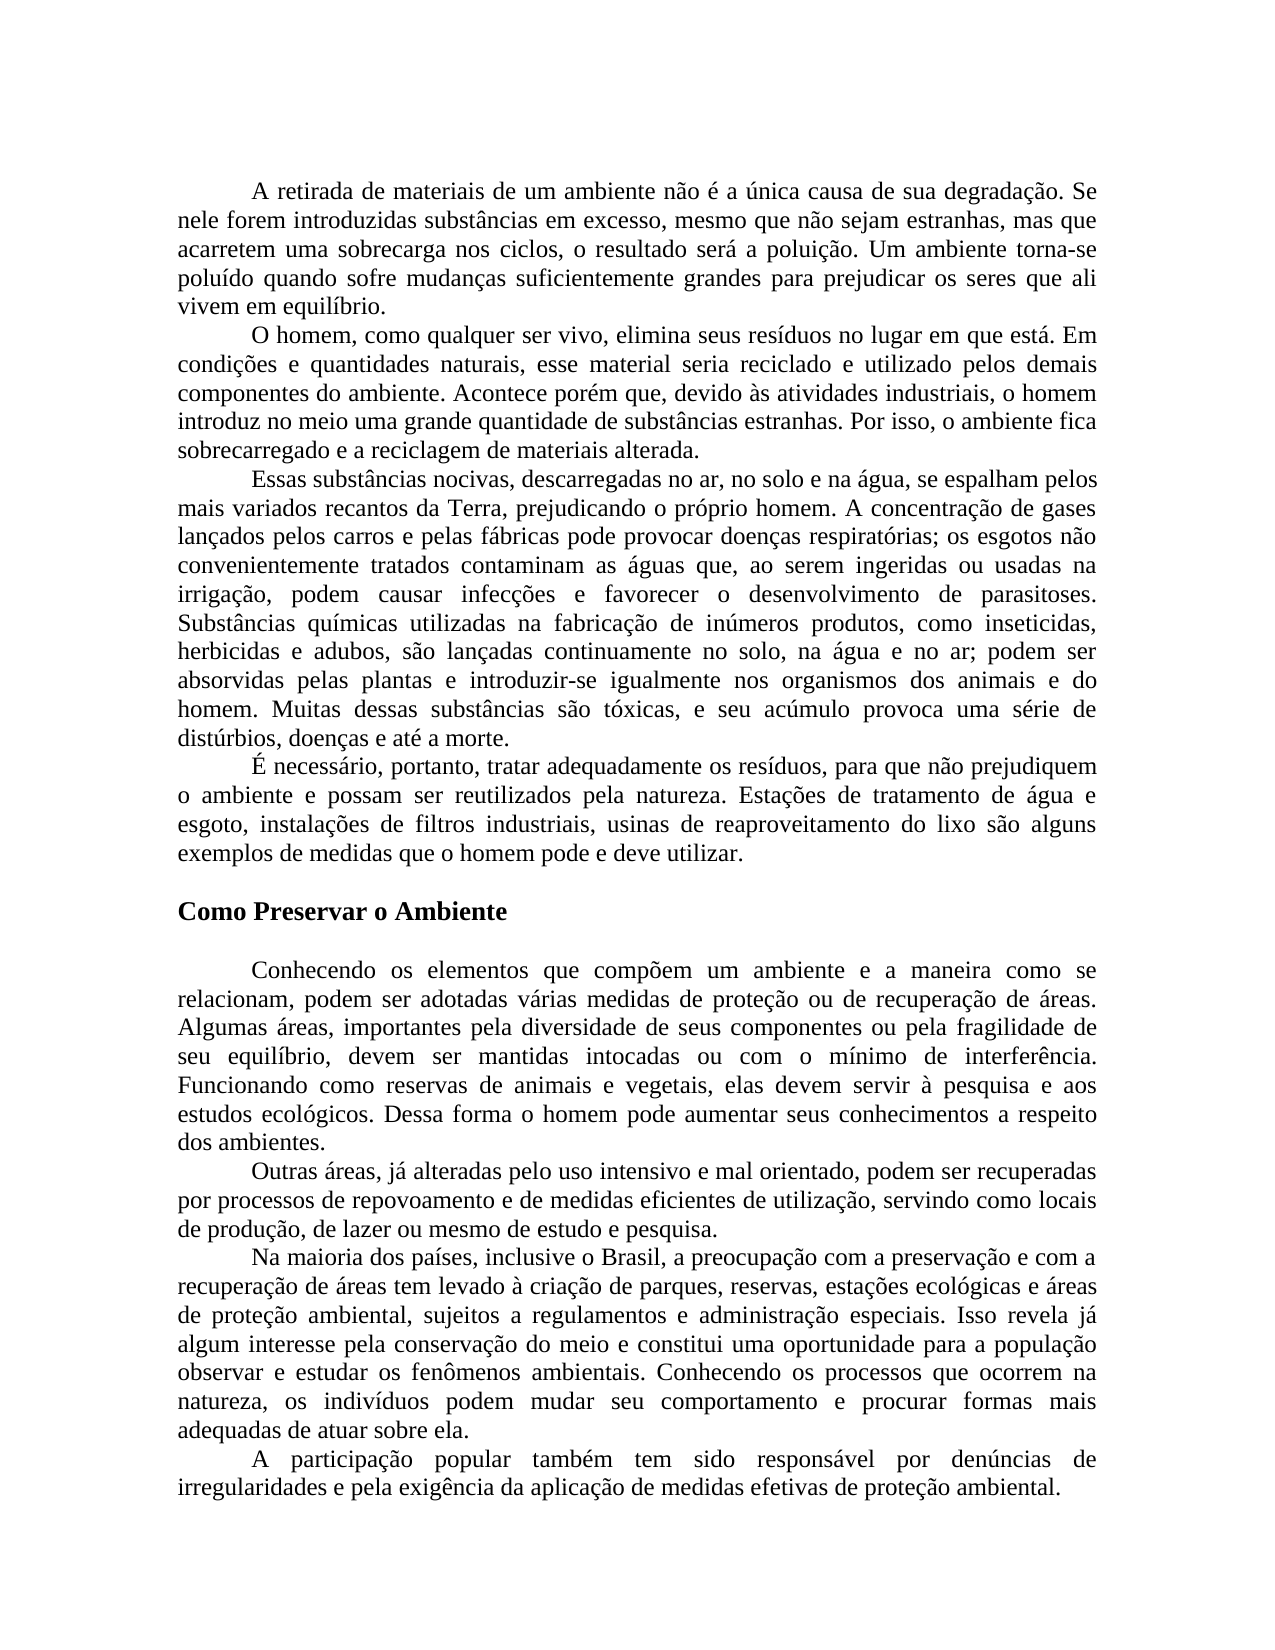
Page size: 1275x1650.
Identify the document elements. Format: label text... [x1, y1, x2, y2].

text É necessário, portanto, tratar adequadamente os resíduos, para que não prejudiquem o ambiente e possam ser reutilizados pela natureza. Estações de tratamento de água e esgoto, instalações de filtros industriais, usinas de reaproveitamento do lixo são alguns exemplos de medidas que o homem pode e deve utilizar. [177, 751, 1098, 866]
text Conhecendo os elementos que compõem um ambiente e a maneira como se relacionam, podem ser adotadas várias medidas de proteção ou de recuperação de áreas. Algumas áreas, importantes pela diversidade de seus componentes ou pela fragilidade de seu equilíbrio, devem ser mantidas intocadas ou com o mínimo de interferência. Funcionando como reservas de animais e vegetais, elas devem servir à pesquisa e aos estudos ecológicos. Dessa forma o homem pode aumentar seus conhecimentos a respeito dos ambientes. [177, 955, 1098, 1156]
text A retirada de materiais de um ambiente não é a única causa de sua degradação. Se nele forem introduzidas substâncias em excesso, mesmo que não sejam estranhas, mas que acarretem uma sobrecarga nos ciclos, o resultado será a poluição. Um ambiente torna-se poluído quando sofre mudanças suficientemente grandes para prejudicar os seres que ali vivem em equilíbrio. [177, 176, 1098, 320]
text Essas substâncias nocivas, descarregadas no ar, no solo e na água, se espalham pelos mais variados recantos da Terra, prejudicando o próprio homem. A concentração de gases lançados pelos carros e pelas fábricas pode provocar doenças respiratórias; os esgotos não convenientemente tratados contaminam as águas que, ao serem ingeridas ou usadas na irrigação, podem causar infecções e favorecer o desenvolvimento de parasitoses. Substâncias químicas utilizadas na fabricação de inúmeros produtos, como inseticidas, herbicidas e adubos, são lançadas continuamente no solo, na água e no ar; podem ser absorvidas pelas plantas e introduzir-se igualmente nos organismos dos animais e do homem. Muitas dessas substâncias são tóxicas, e seu acúmulo provoca uma série de distúrbios, doenças e até a morte. [177, 464, 1098, 751]
text Na maioria dos países, inclusive o Brasil, a preocupação com a preservação e com a recuperação de áreas tem levado à criação de parques, reservas, estações ecológicas e áreas de proteção ambiental, sujeitos a regulamentos e administração especiais. Isso revela já algum interesse pela conservação do meio e constitui uma oportunidade para a população observar e estudar os fenômenos ambientais. Conhecendo os processos que ocorrem na natureza, os indivíduos podem mudar seu comportamento e procurar formas mais adequadas de atuar sobre ela. [177, 1242, 1098, 1444]
text A participação popular também tem sido responsável por denúncias de irregularidades e pela exigência da aplicação de medidas efetivas de proteção ambiental. [177, 1444, 1098, 1501]
subtitle Como Preservar o Ambiente [177, 895, 1098, 926]
text O homem, como qualquer ser vivo, elimina seus resíduos no lugar em que está. Em condições e quantidades naturais, esse material seria reciclado e utilizado pelos demais componentes do ambiente. Acontece porém que, devido às atividades industriais, o homem introduz no meio uma grande quantidade de substâncias estranhas. Por isso, o ambiente fica sobrecarregado e a reciclagem de materiais alterada. [177, 320, 1098, 464]
text Outras áreas, já alteradas pelo uso intensivo e mal orientado, podem ser recuperadas por processos de repovoamento e de medidas eficientes de utilização, servindo como locais de produção, de lazer ou mesmo de estudo e pesquisa. [177, 1156, 1098, 1242]
